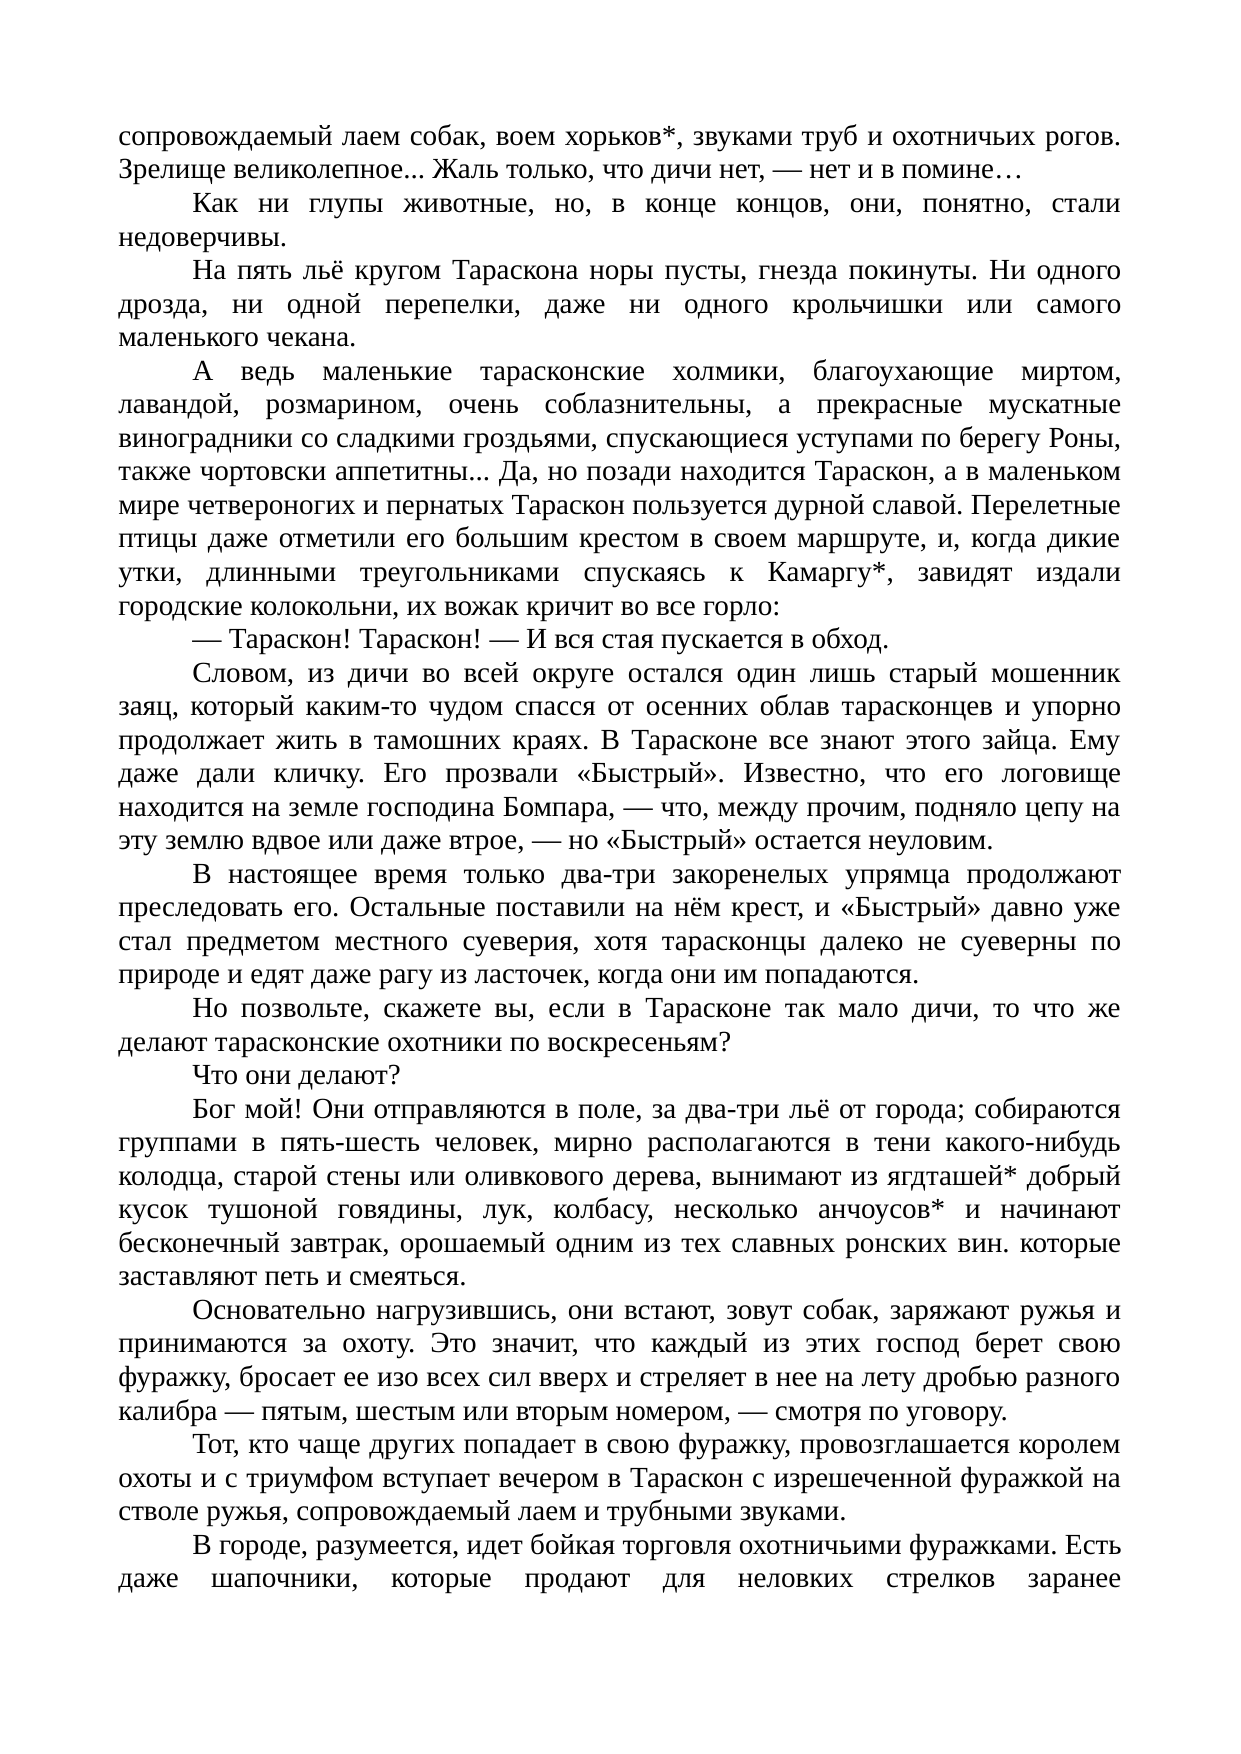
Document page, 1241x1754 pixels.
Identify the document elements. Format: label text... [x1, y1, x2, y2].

text Тот, кто чаще других попадает в свою фуражку, провозглашается королем охоты и с триумфом вступает вечером в Тараскон с изрешеченной фуражкой на стволе ружья, сопровождаемый лаем и трубными звуками. [118, 1426, 1122, 1527]
text Основательно нагрузившись, они встают, зовут собак, заряжают ружья и принимаются за охоту. Это значит, что каждый из этих господ берет свою фуражку, бросает ее изо всех сил вверх и стреляет в нее на лету дробью разного калибра — пятым, шестым или вторым номером, — смотря по уговору. [118, 1292, 1122, 1426]
text Но позвольте, скажете вы, если в Тарасконе так мало дичи, то что же делают тарасконские охотники по воскресеньям? [118, 990, 1122, 1057]
text Как ни глупы животные, но, в конце концов, они, понятно, стали недоверчивы. [118, 185, 1122, 252]
text Бог мой! Они отправляются в поле, за два-три льё от города; собираются группами в пять-шесть человек, мирно располагаются в тени какого-нибудь колодца, старой стены или оливкового дерева, вынимают из ягдташей* добрый кусок тушоной говядины, лук, колбасу, несколько анчоусов* и начинают бесконечный завтрак, орошаемый одним из тех славных ронских вин. которые заставляют петь и смеяться. [118, 1091, 1122, 1292]
text Что они делают? [118, 1057, 1122, 1091]
text В городе, разумеется, идет бойкая торговля охотничьими фуражками. Есть даже шапочники, которые продают для неловких стрелков заранее [118, 1527, 1122, 1594]
text сопровождаемый лаем собак, воем хорьков*, звуками труб и охотничьих рогов. Зрелище великолепное... Жаль только, что дичи нет, — нет и в помине… [118, 118, 1122, 185]
text А ведь маленькие тарасконские холмики, благоухающие миртом, лавандой, розмарином, очень соблазнительны, а прекрасные мускатные виноградники со сладкими гроздьями, спускающиеся уступами по берегу Роны, также чортовски аппетитны... Да, но позади находится Тараскон, а в маленьком мире четвероногих и пернатых Тараскон пользуется дурной славой. Перелетные птицы даже отметили его большим крестом в своем маршруте, и, когда дикие утки, длинными треугольниками спускаясь к Камаргу*, завидят издали городские колокольни, их вожак кричит во все горло: [118, 353, 1122, 621]
text В настоящее время только два-три закоренелых упрямца продолжают преследовать его. Остальные поставили на нём крест, и «Быстрый» давно уже стал предметом местного суеверия, хотя тарасконцы далеко не суеверны по природе и едят даже рагу из ласточек, когда они им попадаются. [118, 856, 1122, 990]
text Словом, из дичи во всей округе остался один лишь старый мошенник заяц, который каким-то чудом спасся от осенних облав тарасконцев и упорно продолжает жить в тамошних краях. В Тарасконе все знают этого зайца. Ему даже дали кличку. Его прозвали «Быстрый». Известно, что его логовище находится на земле господина Бомпара, — что, между прочим, подняло цепу на эту землю вдвое или даже втрое, — но «Быстрый» остается неуловим. [118, 655, 1122, 856]
text — Тараскон! Тараскон! — И вся стая пускается в обход. [118, 621, 1122, 655]
text На пять льё кругом Тараскона норы пусты, гнезда покинуты. Ни одного дрозда, ни одной перепелки, даже ни одного крольчишки или самого маленького чекана. [118, 252, 1122, 353]
